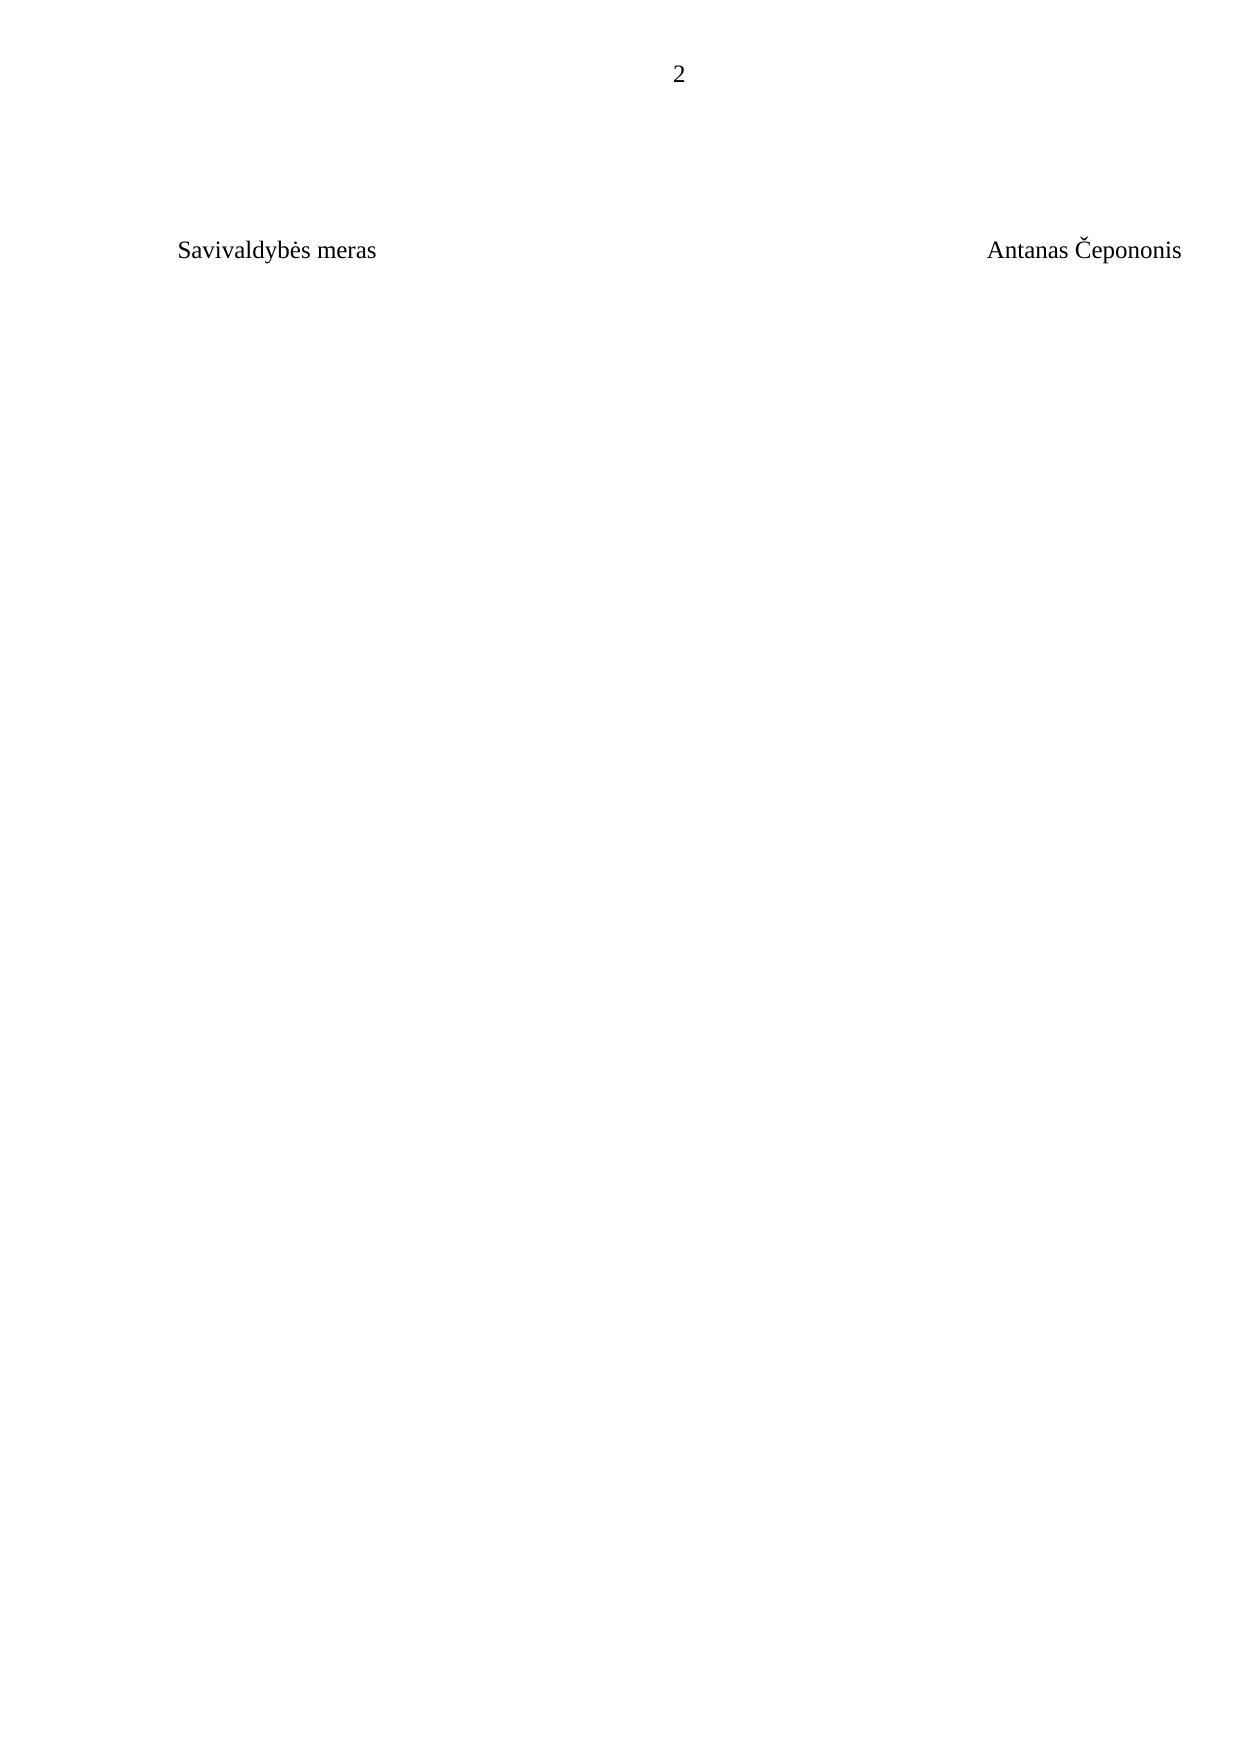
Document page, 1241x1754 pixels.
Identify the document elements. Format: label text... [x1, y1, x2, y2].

text Savivaldybės meras Antanas Čepononis [177, 235, 1240, 263]
